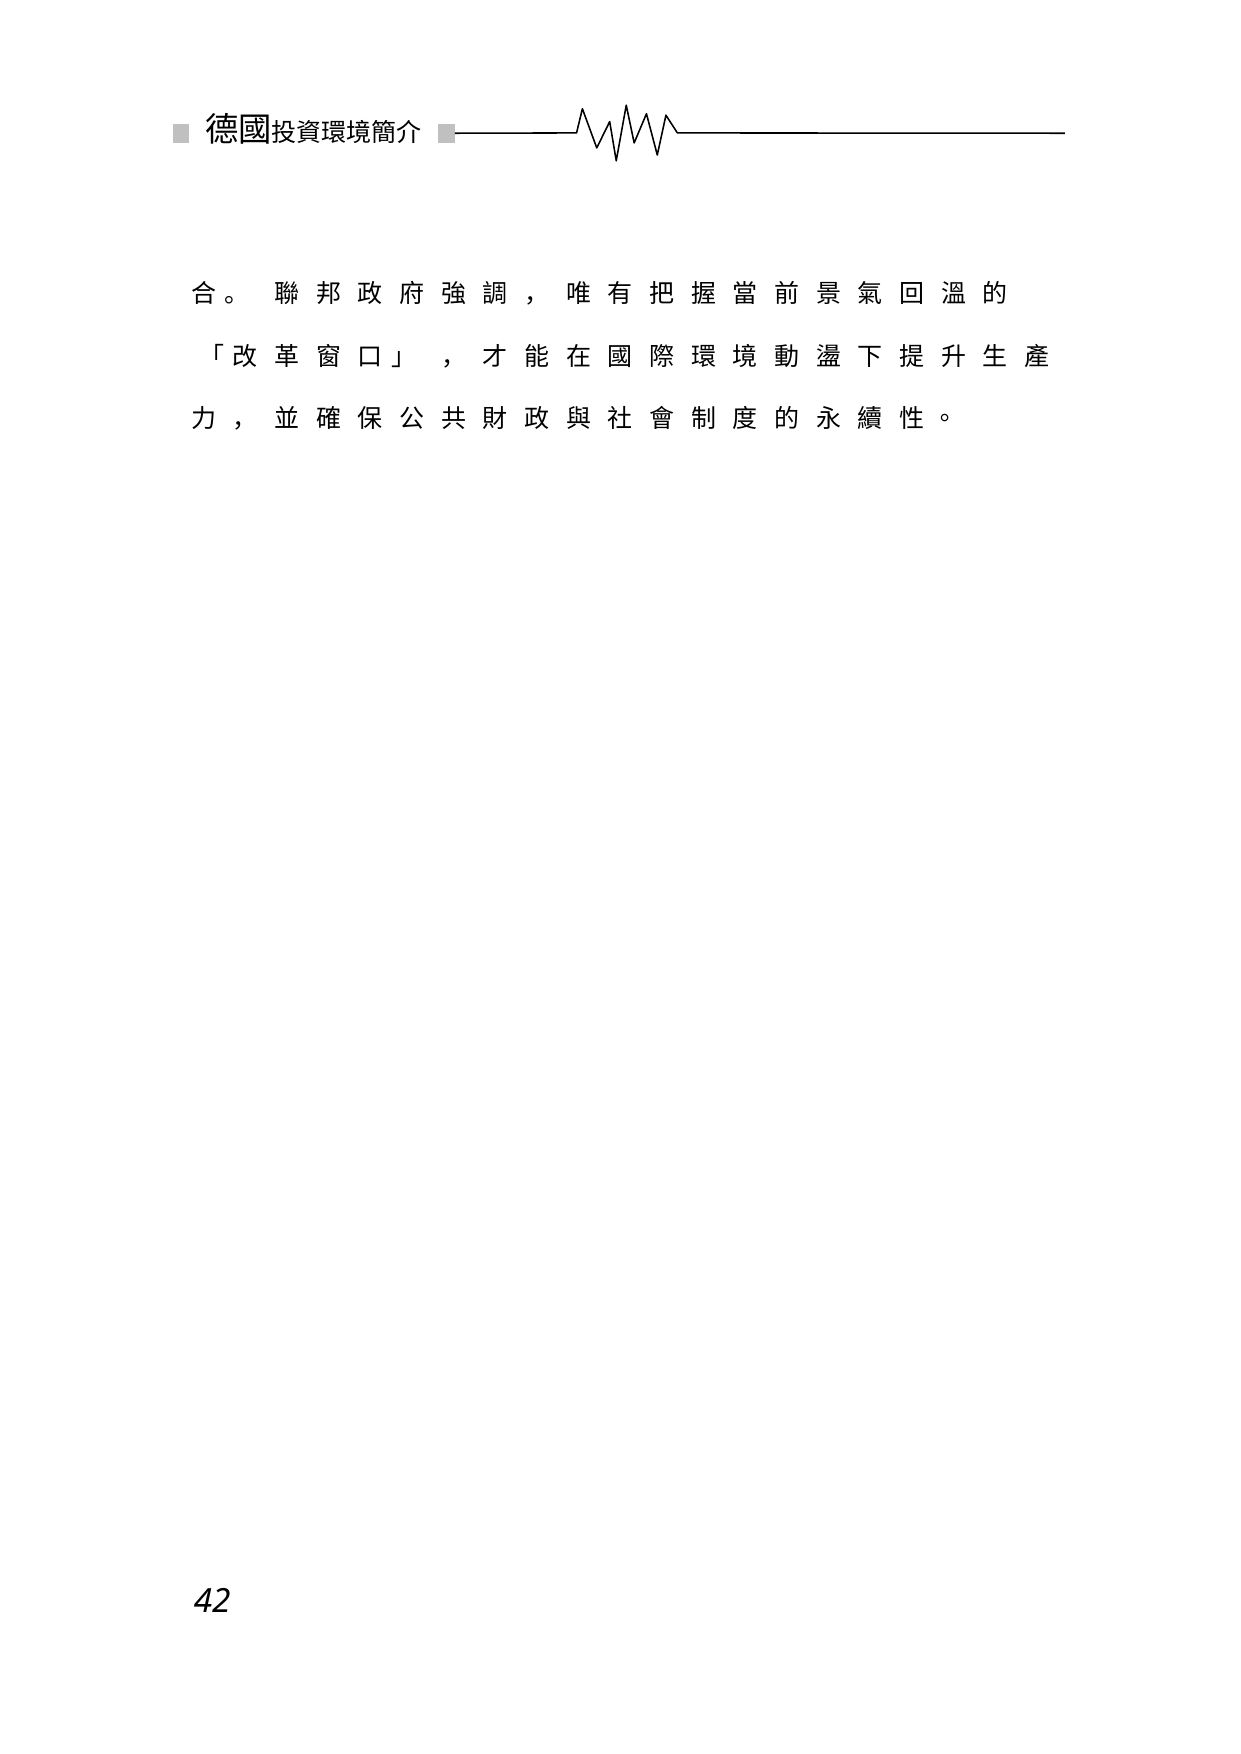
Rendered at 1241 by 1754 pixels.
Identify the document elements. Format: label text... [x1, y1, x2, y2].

text 合。聯邦政府強調，唯有把握當前景氣回溫的「改革窗口」，才能在國際環境動盪下提升生產力，並確保公共財政與社會制度的永續性。 [183, 250, 1058, 438]
